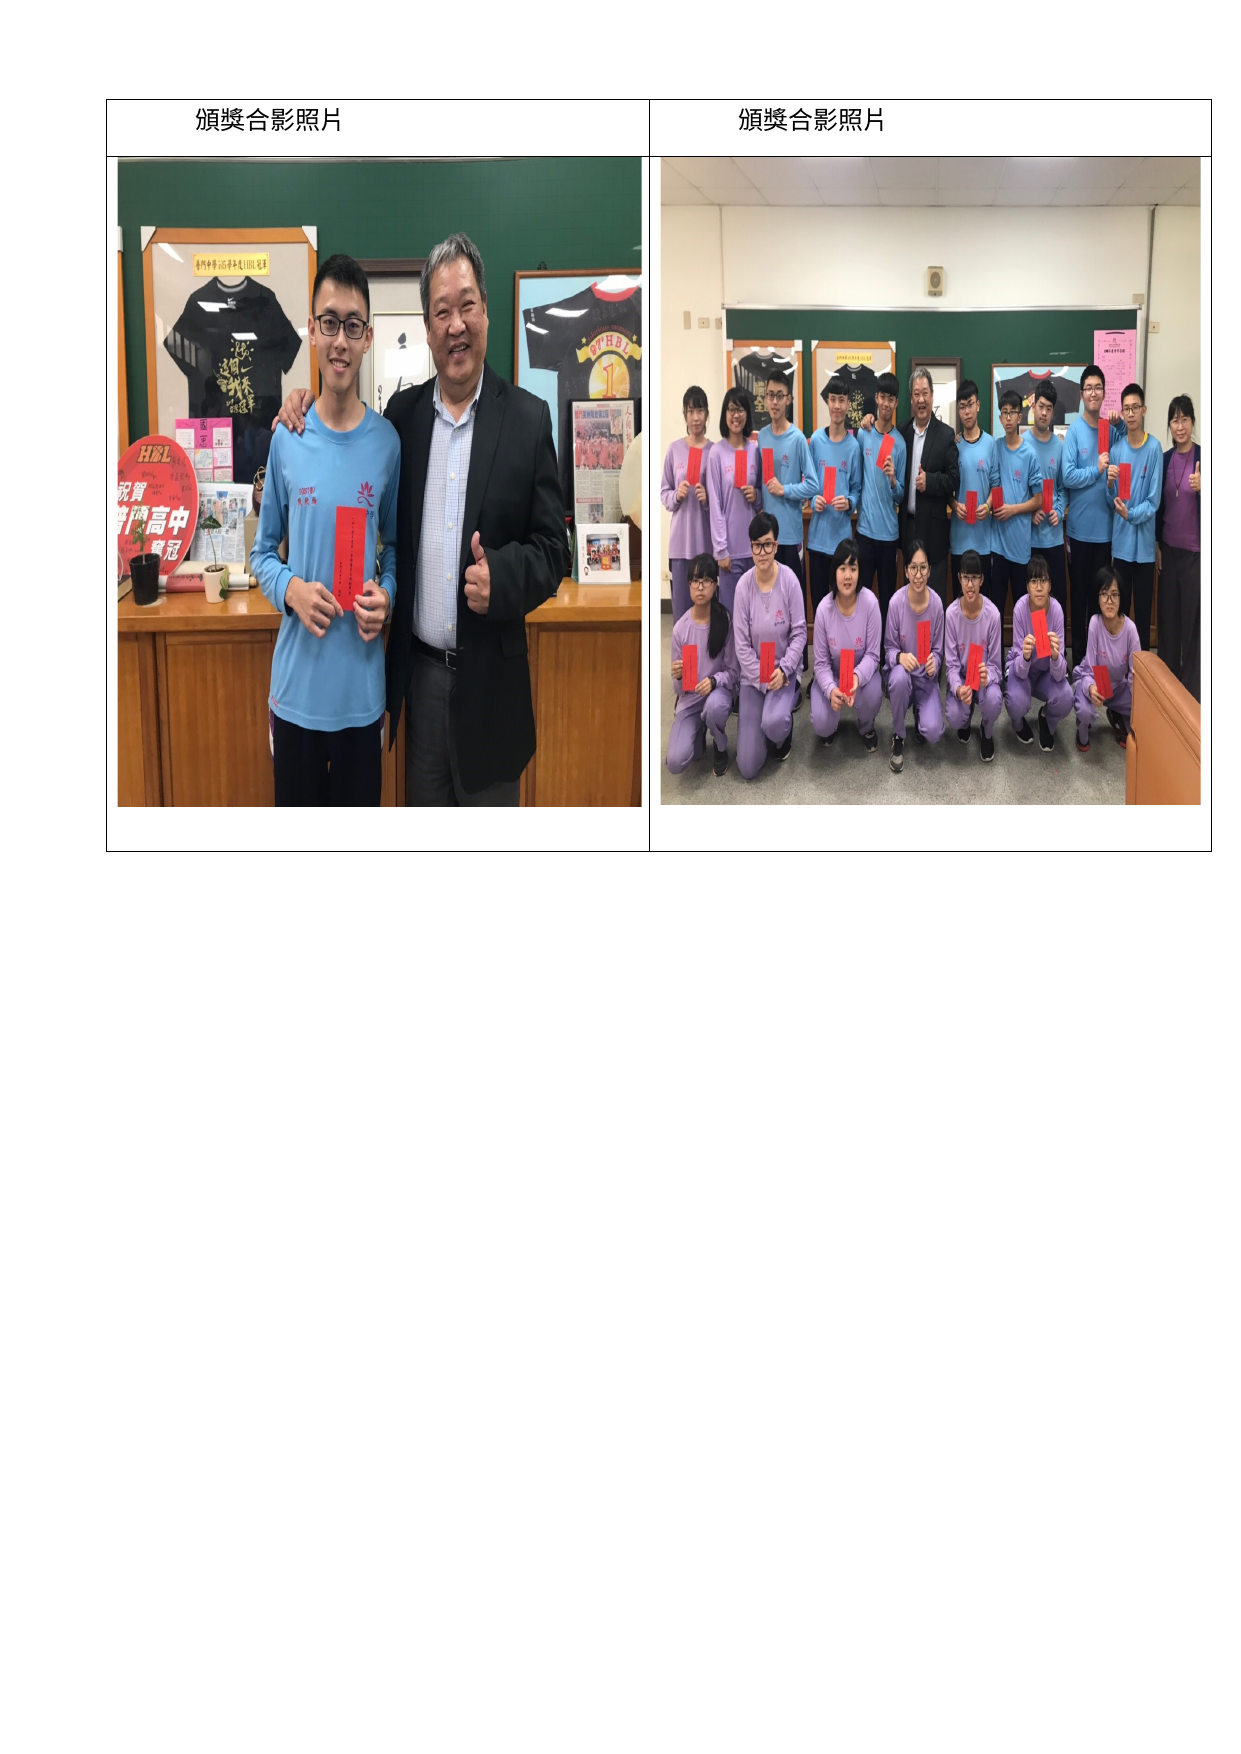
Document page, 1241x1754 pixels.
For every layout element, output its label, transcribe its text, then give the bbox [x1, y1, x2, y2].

table_cell [107, 157, 649, 851]
picture [660, 157, 1201, 805]
table_cell [650, 157, 1211, 851]
picture [117, 157, 642, 807]
table_cell 頒獎合影照片 [650, 100, 1211, 156]
table_cell 頒獎合影照片 [107, 100, 649, 156]
